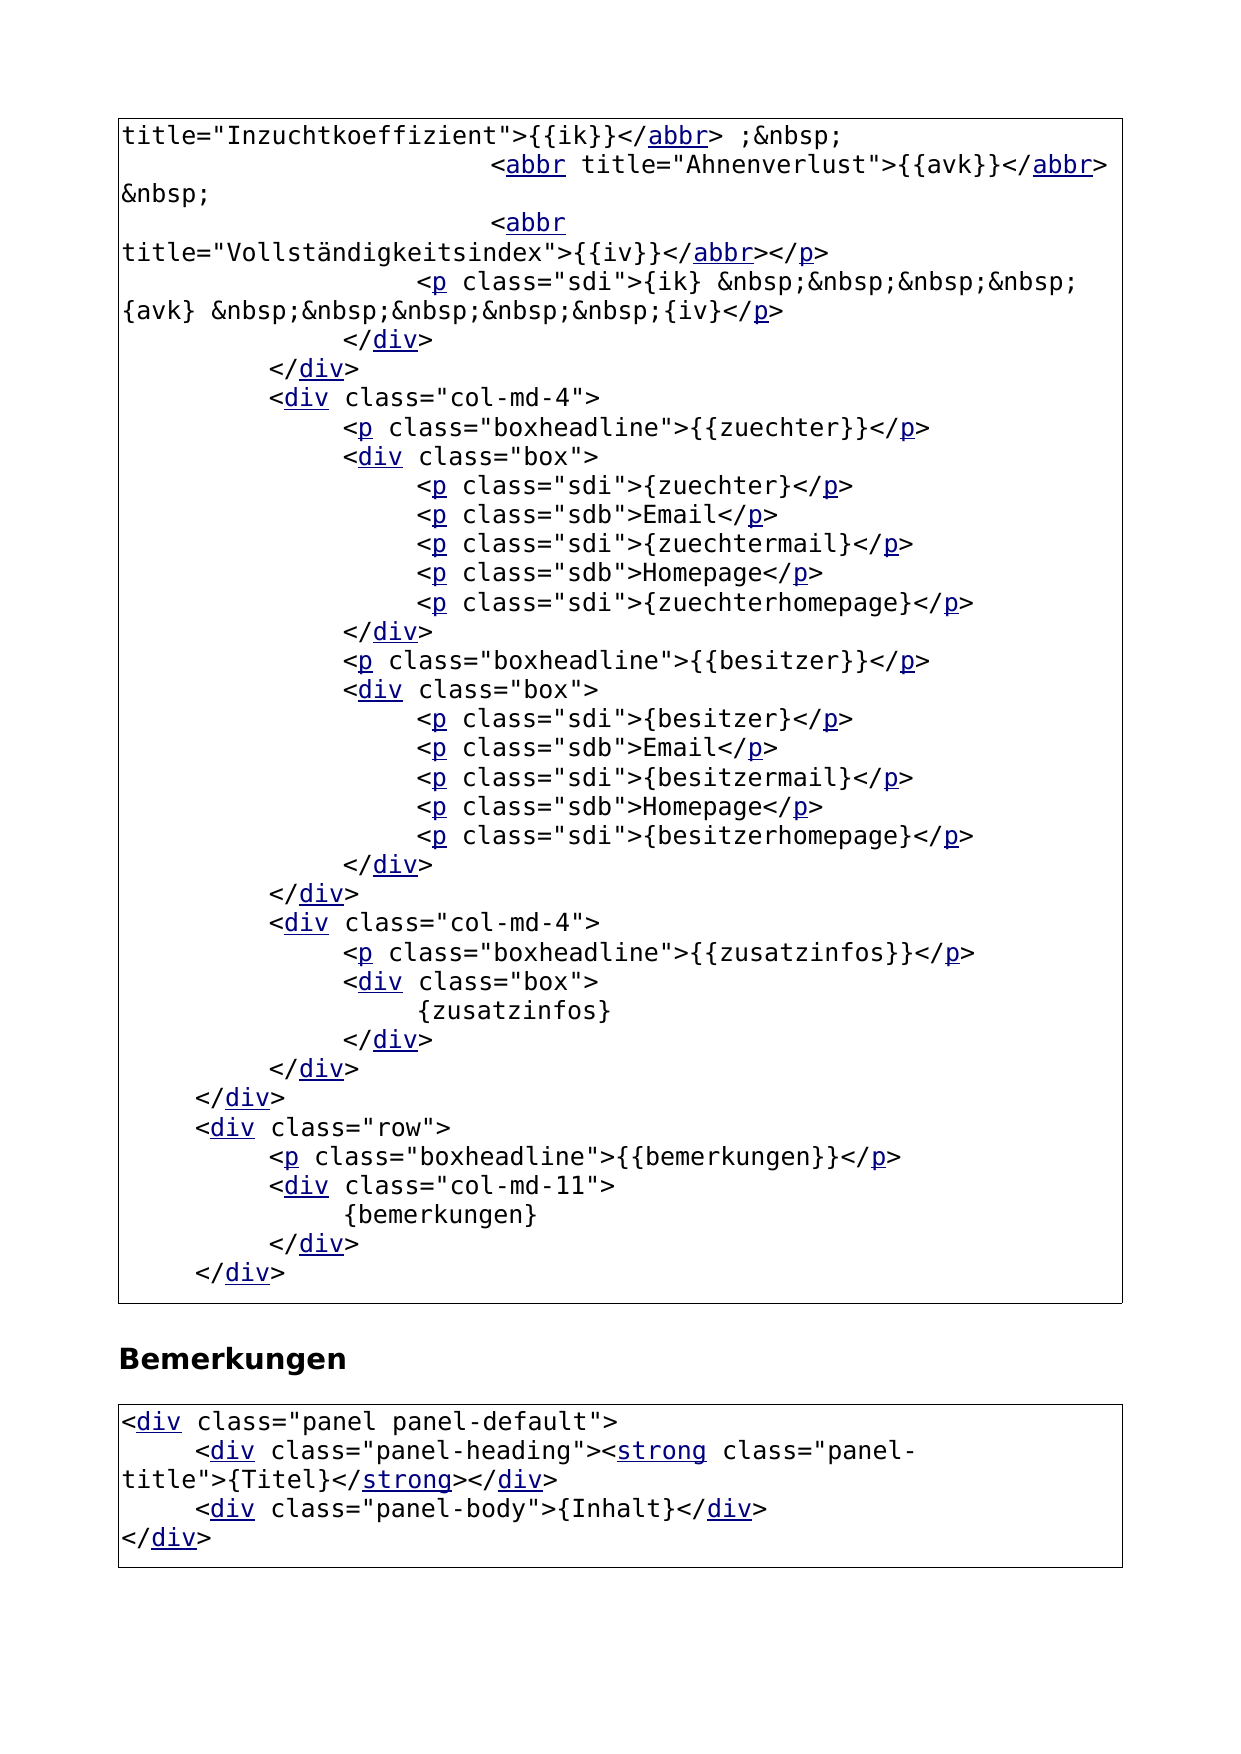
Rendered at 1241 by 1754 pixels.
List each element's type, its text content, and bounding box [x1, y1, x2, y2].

table_header title="Inzuchtkoeffizient">{{ik}}</abbr> ;&nbsp; <abbr title="Ahnenverlust">{{avk}}</abbr> &nbsp; <abbr title="Vollständigkeitsindex">{{iv}}</abbr></p> <p class="sdi">{ik} &nbsp;&nbsp;&nbsp;&nbsp;{avk} &nbsp;&nbsp;&nbsp;&nbsp;&nbsp;{iv}</p> </div> </div> <div class="col-md-4"> <p class="boxheadline">{{zuechter}}</p> <div class="box"> <p class="sdi">{zuechter}</p> <p class="sdb">Email</p> <p class="sdi">{zuechtermail}</p> <p class="sdb">Homepage</p> <p class="sdi">{zuechterhomepage}</p> </div> <p class="boxheadline">{{besitzer}}</p> <div class="box"> <p class="sdi">{besitzer}</p> <p class="sdb">Email</p> <p class="sdi">{besitzermail}</p> <p class="sdb">Homepage</p> <p class="sdi">{besitzerhomepage}</p> </div> </div> <div class="col-md-4"> <p class="boxheadline">{{zusatzinfos}}</p> <div class="box"> {zusatzinfos} </div> </div> </div> <div class="row"> <p class="boxheadline">{{bemerkungen}}</p> <div class="col-md-11"> {bemerkungen} </div> </div> [119, 119, 1122, 1302]
table_header <div class="panel panel-default"> <div class="panel-heading"><strong class="panel-title">{Titel}</strong></div> <div class="panel-body">{Inhalt}</div> </div> [119, 1405, 1122, 1567]
subtitle Bemerkungen [118, 1342, 1122, 1376]
